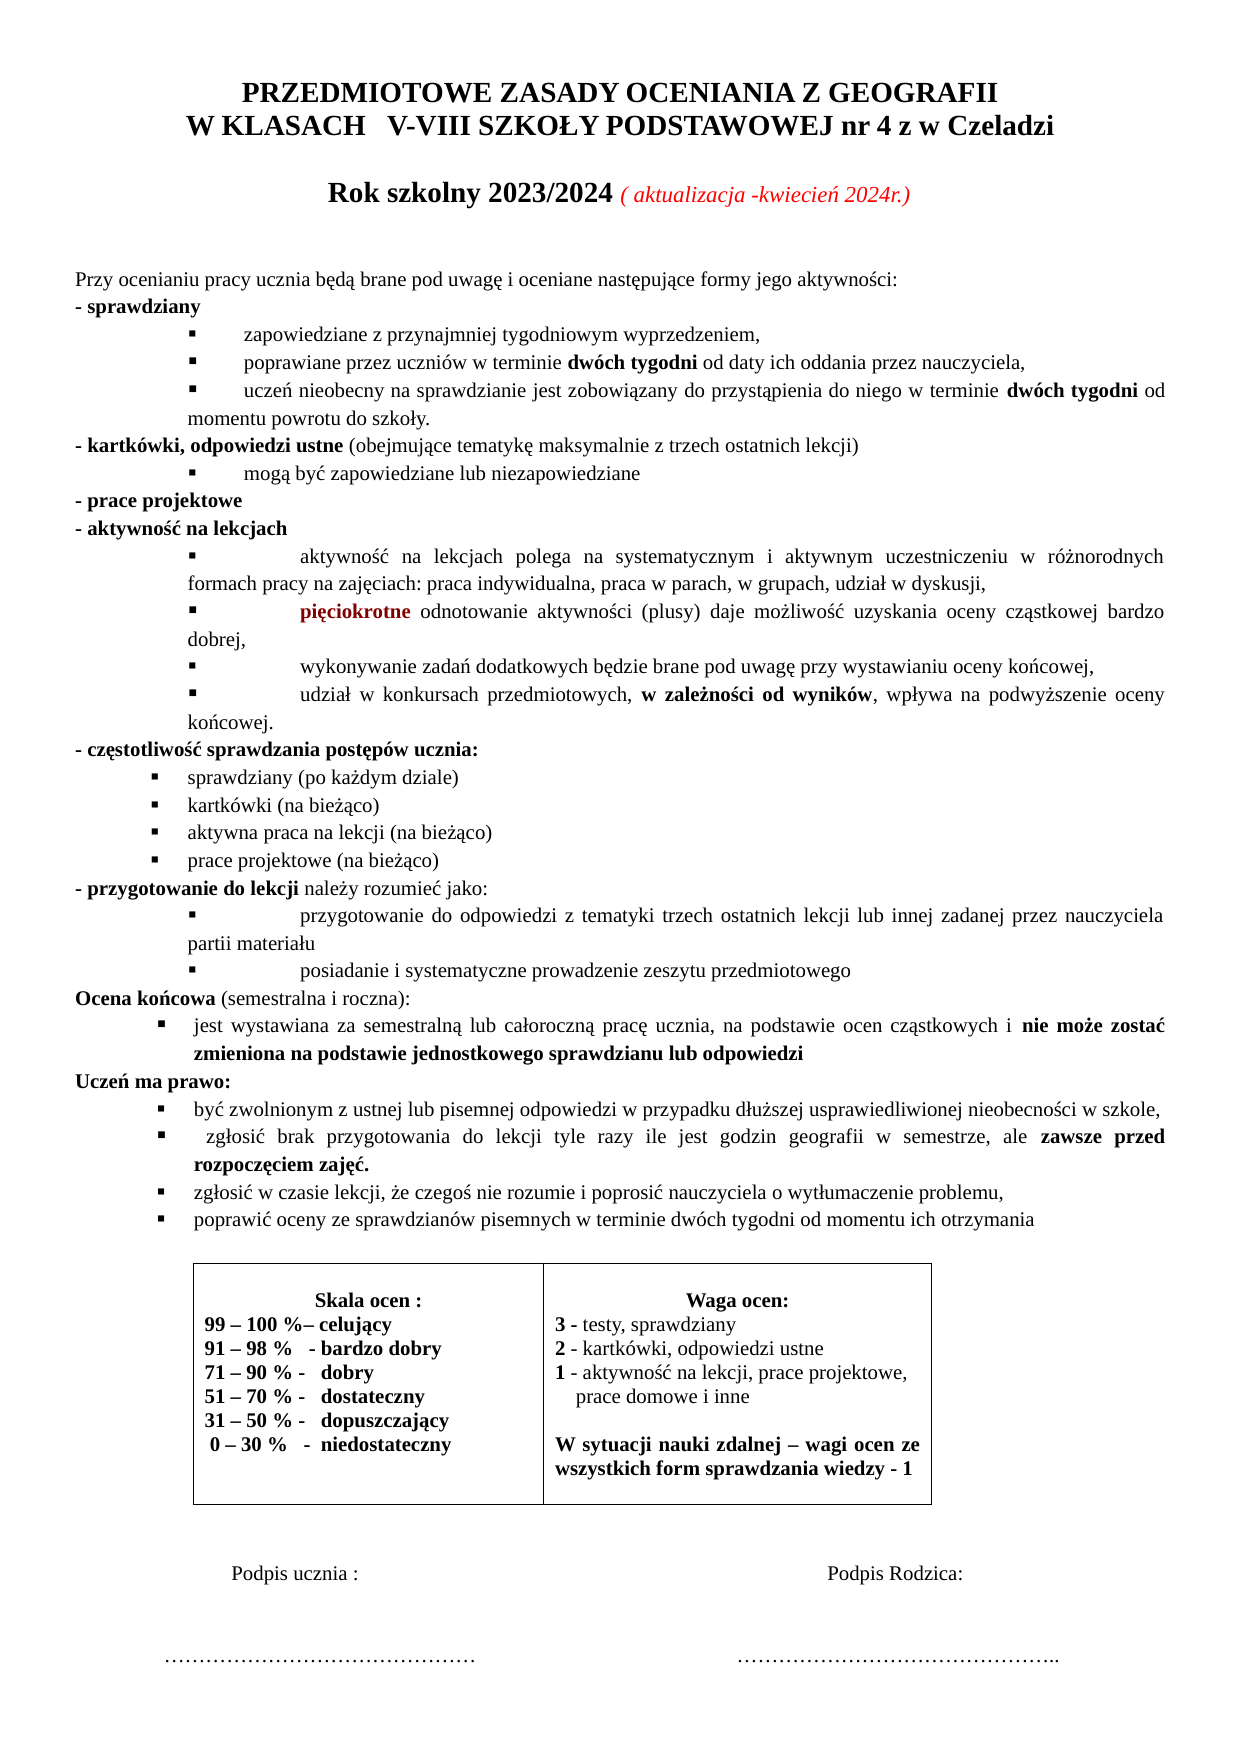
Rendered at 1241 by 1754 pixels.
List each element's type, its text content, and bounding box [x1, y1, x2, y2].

list kartkówki (na bieżąco) [150, 793, 1165, 817]
list zgłosić w czasie lekcji, że czegoś nie rozumie i poprosić nauczyciela o wytłumaczenie problemu, [156, 1180, 1165, 1204]
list wykonywanie zadań dodatkowych będzie brane pod uwagę przy wystawianiu oceny końcowej, [187, 654, 1165, 678]
list uczeń nieobecny na sprawdzianie jest zobowiązany do przystąpienia do niego w terminie dwóch tygodni od momentu powrotu do szkoły. [187, 378, 1165, 429]
list być zwolnionym z ustnej lub pisemnej odpowiedzi w przypadku dłuższej usprawiedliwionej nieobecności w szkole, [156, 1097, 1165, 1121]
list zgłosić brak przygotowania do lekcji tyle razy ile jest godzin geografii w semestrze, ale zawsze przed rozpoczęciem zajęć. [156, 1124, 1165, 1176]
text - przygotowanie do lekcji należy rozumieć jako: [75, 875, 1165, 899]
text - kartkówki, odpowiedzi ustne (obejmujące tematykę maksymalnie z trzech ostatnich lekcji) [75, 433, 1165, 457]
list aktywna praca na lekcji (na bieżąco) [150, 820, 1165, 844]
table_header Skala ocen : 99 – 100 %– celujący 91 – 98 % - bardzo dobry 71 – 90 % - dobry 51 – 70 % - dostateczny 31 – 50 % - dopuszczający 0 – 30 % - niedostateczny [194, 1264, 543, 1504]
text Przy ocenianiu pracy ucznia będą brane pod uwagę i oceniane następujące formy jego aktywności: [75, 267, 1165, 291]
text Rok szkolny 2023/2024 ( aktualizacja -kwiecień 2024r.) [75, 176, 1165, 209]
list posiadanie i systematyczne prowadzenie zeszytu przedmiotowego [187, 958, 1165, 982]
list zapowiedziane z przynajmniej tygodniowym wyprzedzeniem, [187, 322, 1165, 346]
list aktywność na lekcjach polega na systematycznym i aktywnym uczestniczeniu w różnorodnych formach pracy na zajęciach: praca indywidualna, praca w parach, w grupach, udział w dyskusji, [187, 543, 1165, 595]
list mogą być zapowiedziane lub niezapowiedziane [187, 461, 1165, 485]
list pięciokrotne odnotowanie aktywności (plusy) daje możliwość uzyskania oceny cząstkowej bardzo dobrej, [187, 599, 1165, 651]
text - sprawdziany [75, 294, 1165, 318]
list sprawdziany (po każdym dziale) [150, 765, 1165, 789]
text ……………………………………… ……………………………………….. [75, 1643, 1165, 1667]
text Podpis ucznia : Podpis Rodzica: [75, 1560, 1165, 1584]
list poprawiane przez uczniów w terminie dwóch tygodni od daty ich oddania przez nauczyciela, [187, 349, 1165, 374]
list poprawić oceny ze sprawdzianów pisemnych w terminie dwóch tygodni od momentu ich otrzymania [156, 1207, 1165, 1231]
text W KLASACH V-VIII SZKOŁY PODSTAWOWEJ nr 4 z w Czeladzi [75, 108, 1165, 142]
table_header Waga ocen: 3 - testy, sprawdziany 2 - kartkówki, odpowiedzi ustne 1 - aktywność na lekcji, prace projektowe, prace domowe i inne W sytuacji nauki zdalnej – wagi ocen ze wszystkich form sprawdzania wiedzy - 1 [544, 1264, 931, 1504]
list jest wystawiana za semestralną lub całoroczną pracę ucznia, na podstawie ocen cząstkowych i nie może zostać zmieniona na podstawie jednostkowego sprawdzianu lub odpowiedzi [156, 1013, 1165, 1065]
text Uczeń ma prawo: [75, 1069, 1165, 1093]
list prace projektowe (na bieżąco) [150, 848, 1165, 872]
text - aktywność na lekcjach [75, 516, 1165, 540]
list przygotowanie do odpowiedzi z tematyki trzech ostatnich lekcji lub innej zadanej przez nauczyciela partii materiału [187, 903, 1165, 955]
text - prace projektowe [75, 488, 1165, 512]
text Ocena końcowa (semestralna i roczna): [75, 986, 1165, 1010]
list udział w konkursach przedmiotowych, w zależności od wyników, wpływa na podwyższenie oceny końcowej. [187, 682, 1165, 734]
text PRZEDMIOTOWE ZASADY OCENIANIA Z GEOGRAFII [75, 75, 1165, 108]
text - częstotliwość sprawdzania postępów ucznia: [75, 737, 1165, 761]
